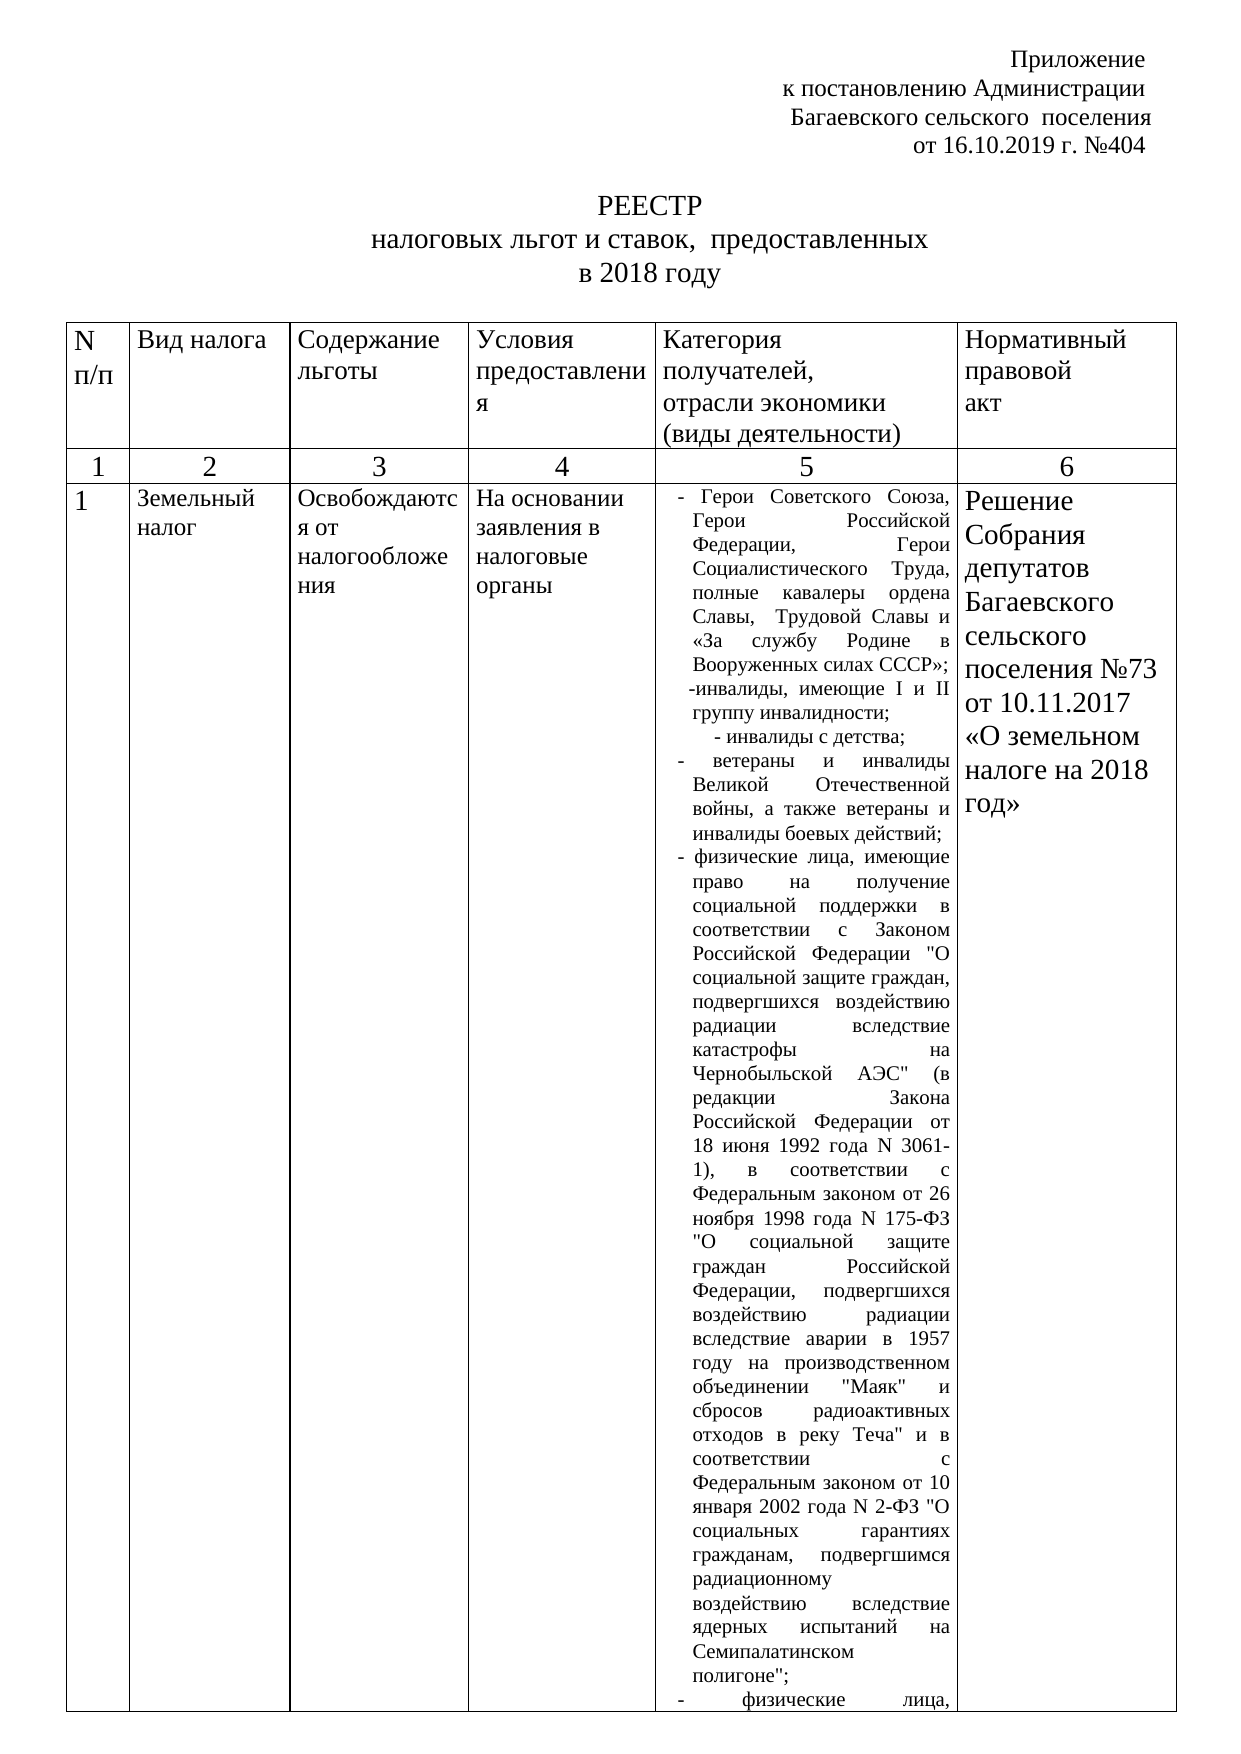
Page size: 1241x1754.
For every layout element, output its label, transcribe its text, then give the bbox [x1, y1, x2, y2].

table_cell 6 [958, 449, 1176, 482]
text Приложение [185, 44, 1152, 73]
text Багаевского сельского поселения [185, 102, 1152, 131]
table_cell На основании заявления в налоговые органы [469, 484, 655, 1711]
text от 16.10.2019 г. №404 [185, 131, 1152, 159]
table_cell 2 [130, 449, 289, 482]
table_cell Освобождаются от налогообложения [291, 484, 468, 1711]
table_cell 1 [67, 449, 129, 482]
table_header N п/п [67, 323, 129, 448]
table_header Категория получателей, отрасли экономики (виды деятельности) [656, 323, 957, 448]
table_header Содержание льготы [291, 323, 468, 448]
table_cell - Герои Советского Союза, Герои Российской Федерации, Герои Социалистического Труда, полные кавалеры ордена Славы, Трудовой Славы и «За службу Родине в Вооруженных силах СССР»; -инвалиды, имеющие I и II группу инвалидности; - инвалиды с детства; - ветераны и инвалиды Великой Отечественной войны, а также ветераны и инвалиды боевых действий; - физические лица, имеющие право на получение социальной поддержки в соответствии с Законом Российской Федерации "О социальной защите граждан, подвергшихся воздействию радиации вследствие катастрофы на Чернобыльской АЭС" (в редакции Закона Российской Федерации от 18 июня 1992 года N 3061-1), в соответствии с Федеральным законом от 26 ноября 1998 года N 175-ФЗ "О социальной защите граждан Российской Федерации, подвергшихся воздействию радиации вследствие аварии в 1957 году на производственном объединении "Маяк" и сбросов радиоактивных отходов в реку Теча" и в соответствии с Федеральным законом от 10 января 2002 года N 2-ФЗ "О социальных гарантиях гражданам, подвергшимся радиационному воздействию вследствие ядерных испытаний на Семипалатинском полигоне"; - физические лица, [656, 484, 957, 1711]
table_cell Земельный налог [130, 484, 289, 1711]
table_cell 1 [67, 484, 129, 1711]
text к постановлению Администрации [185, 73, 1152, 102]
table_header Условия предоставления [469, 323, 655, 448]
text РЕЕСТР [148, 188, 1152, 222]
table_cell 4 [469, 449, 655, 482]
table_cell 5 [656, 449, 957, 482]
table_cell Решение Собрания депутатов Багаевского сельского поселения №73 от 10.11.2017 «О земельном налоге на 2018 год» [958, 484, 1176, 1711]
table_header Нормативный правовой акт [958, 323, 1176, 448]
table_header Вид налога [130, 323, 289, 448]
table_cell 3 [291, 449, 468, 482]
text в 2018 году [148, 255, 1152, 289]
text налоговых льгот и ставок, предоставленных [148, 222, 1152, 255]
